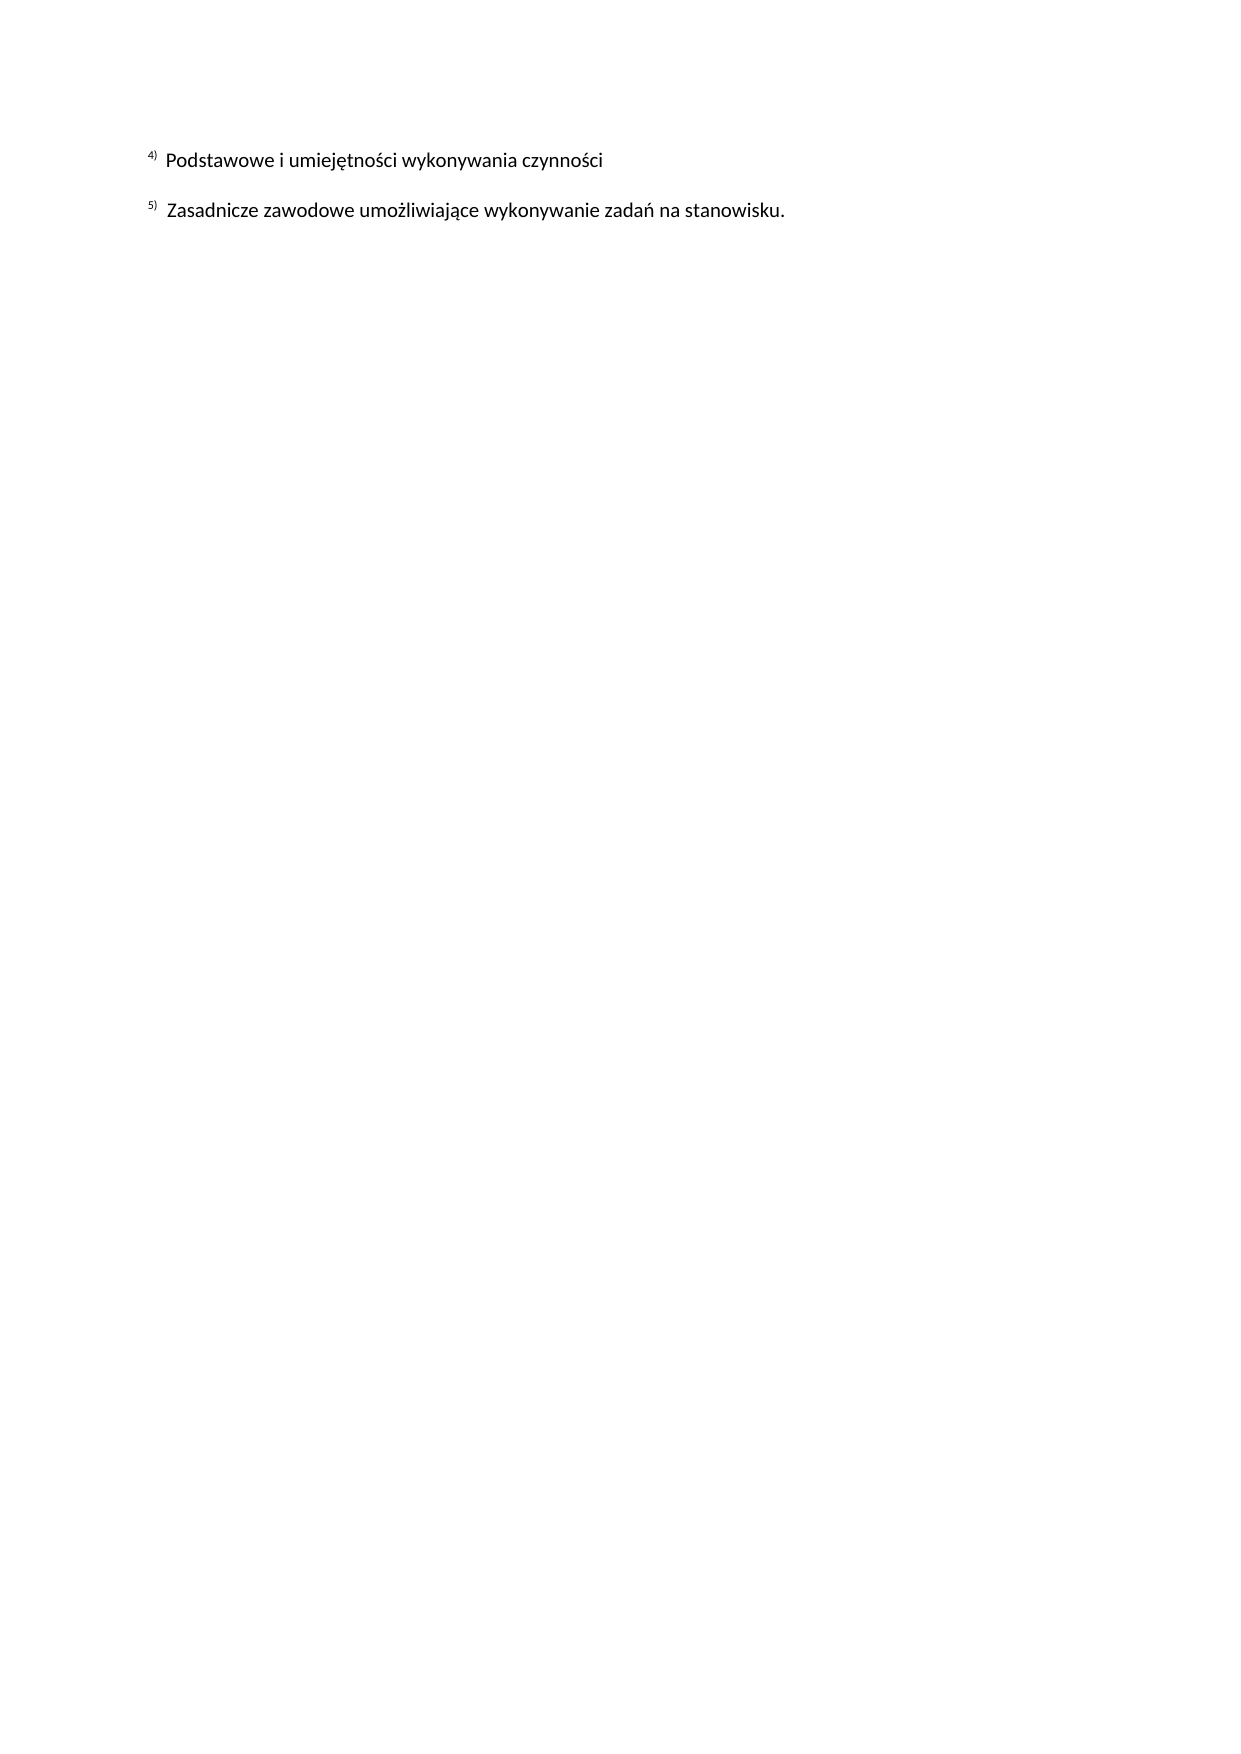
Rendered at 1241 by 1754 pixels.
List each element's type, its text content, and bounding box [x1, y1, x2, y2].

text 4) Podstawowe i umiejętności wykonywania czynności [148, 148, 1093, 173]
text 5) Zasadnicze zawodowe umożliwiające wykonywanie zadań na stanowisku. [148, 198, 1093, 223]
